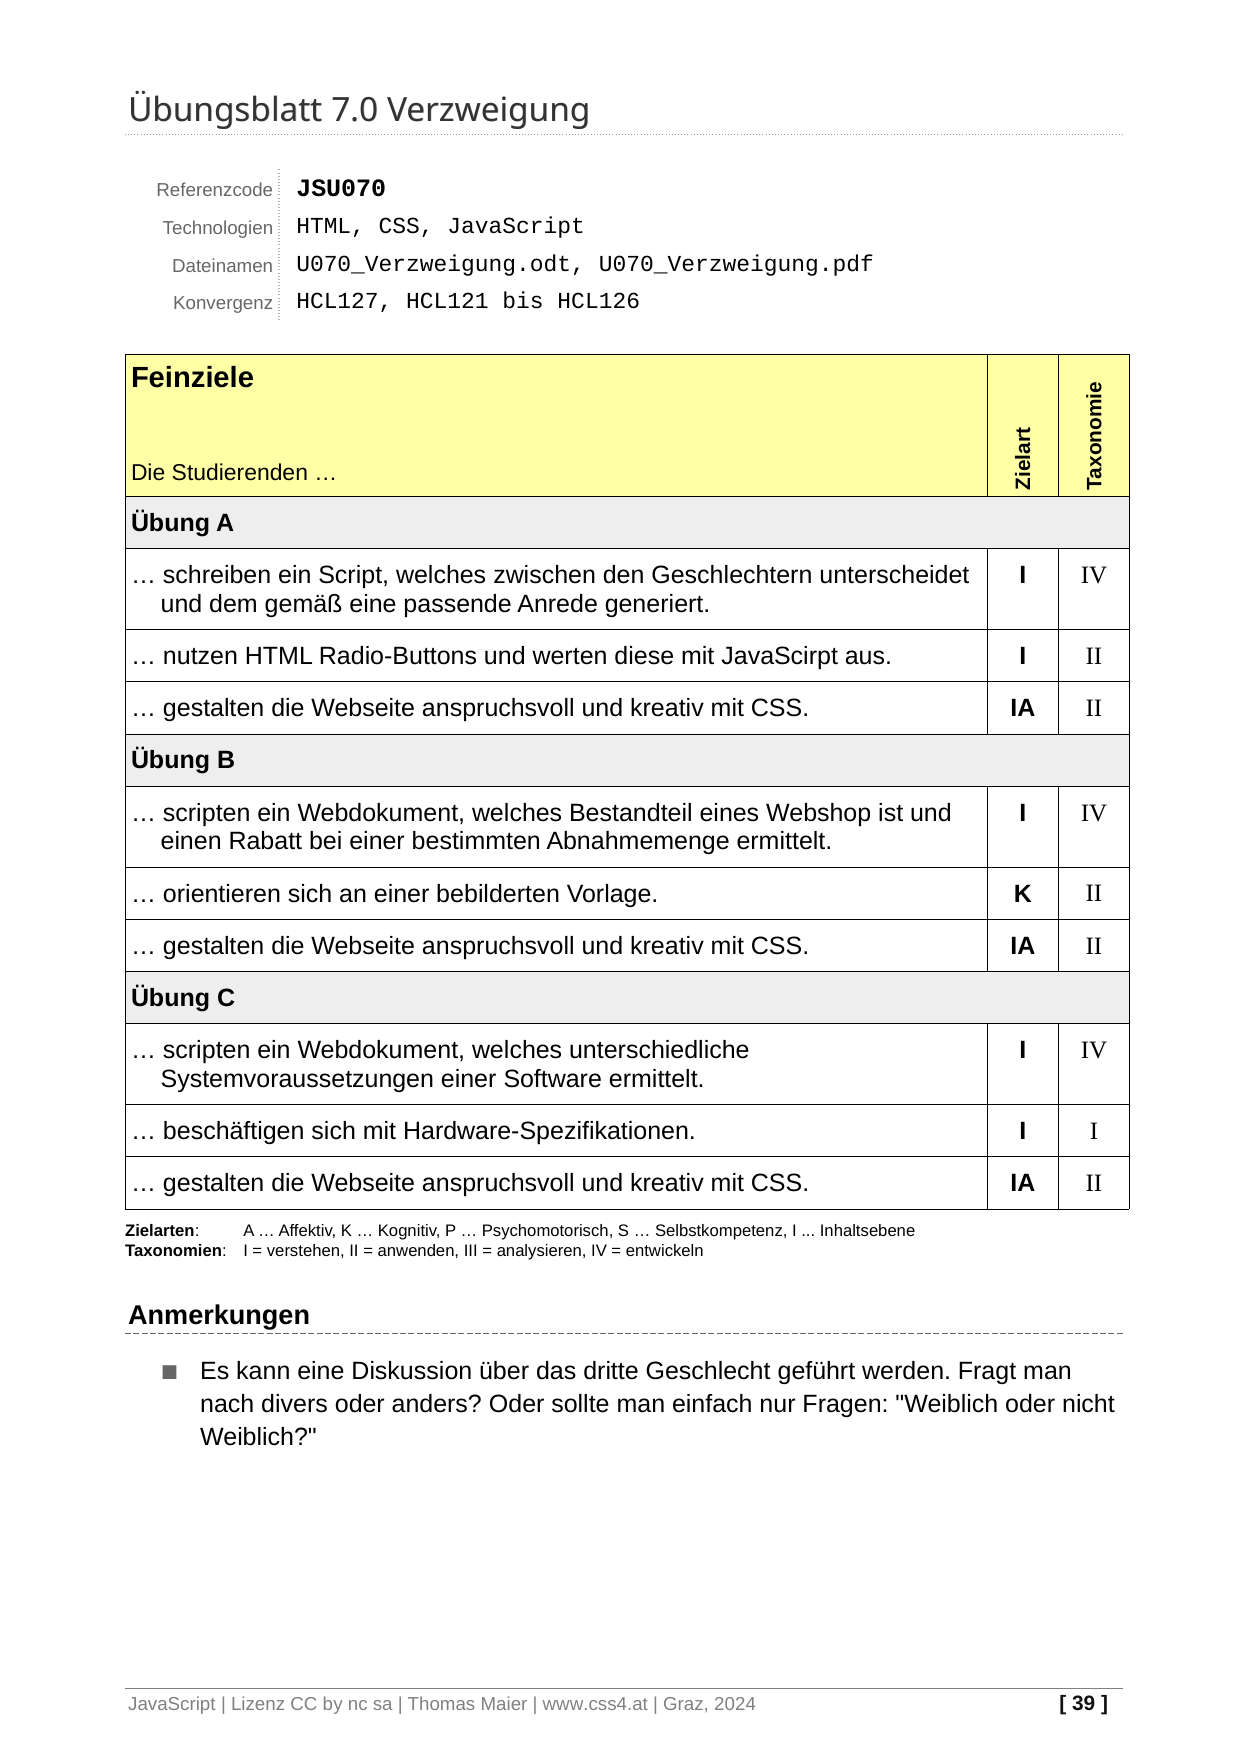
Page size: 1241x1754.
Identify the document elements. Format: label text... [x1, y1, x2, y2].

subtitle Übungsblatt 7.0 Verzweigung [125, 83, 1123, 134]
table_cell Übung A [126, 497, 1129, 548]
table_cell HCL127, HCL121 bis HCL126 [279, 284, 1129, 321]
table_cell … scripten ein Webdokument, welches unterschiedliche Systemvoraussetzungen einer Software ermittelt. [126, 1024, 987, 1104]
text Zielarten: A … Affektiv, K … Kognitiv, P … Psychomotorisch, S … Selbstkompetenz, I ... Inhaltsebene Taxonomien: I = verstehen, II = anwenden, III = analysieren, IV = entwickeln [125, 1221, 1123, 1259]
table_cell Konvergenz [125, 284, 278, 321]
table_header JSU070 [279, 169, 1129, 209]
table_cell … gestalten die Webseite anspruchsvoll und kreativ mit CSS. [126, 682, 987, 734]
table_cell … beschäftigen sich mit Hardware-Spezifikationen. [126, 1105, 987, 1156]
table_cell II [1059, 920, 1129, 971]
table_cell I [988, 630, 1058, 681]
table_cell II [1059, 682, 1129, 734]
table_cell HTML, CSS, JavaScript [279, 209, 1129, 247]
text Anmerkungen [125, 1296, 1123, 1333]
table_cell … scripten ein Webdokument, welches Bestandteil eines Webshop ist und einen Rabatt bei einer bestimmten Abnahmemenge ermittelt. [126, 787, 987, 867]
table_cell … gestalten die Webseite anspruchsvoll und kreativ mit CSS. [126, 920, 987, 971]
table_header Referenzcode [125, 169, 278, 209]
table_cell … gestalten die Webseite anspruchsvoll und kreativ mit CSS. [126, 1157, 987, 1209]
table_header Taxonomie [1059, 355, 1129, 496]
table_cell IA [988, 920, 1058, 971]
table_cell I [988, 1105, 1058, 1156]
table_cell IV [1059, 549, 1129, 629]
table_cell II [1059, 630, 1129, 681]
table_cell Technologien [125, 209, 278, 247]
table_cell … schreiben ein Script, welches zwischen den Geschlechtern unterscheidet und dem gemäß eine passende Anrede generiert. [126, 549, 987, 629]
table_cell Dateinamen [125, 247, 278, 284]
table_cell I [1059, 1105, 1129, 1156]
table_cell IV [1059, 787, 1129, 867]
table_cell IA [988, 682, 1058, 734]
table_cell I [988, 787, 1058, 867]
table_header Zielart [988, 355, 1058, 496]
table_cell II [1059, 1157, 1129, 1209]
table_cell I [988, 1024, 1058, 1104]
table_cell II [1059, 868, 1129, 919]
table_cell … orientieren sich an einer bebilderten Vorlage. [126, 868, 987, 919]
table_cell K [988, 868, 1058, 919]
table_cell … nutzen HTML Radio-Buttons und werten diese mit JavaScirpt aus. [126, 630, 987, 681]
table_cell IV [1059, 1024, 1129, 1104]
table_cell I [988, 549, 1058, 629]
table_header Feinziele Die Studierenden … [126, 355, 987, 496]
table_cell Übung C [126, 972, 1129, 1023]
table_cell U070_Verzweigung.odt, U070_Verzweigung.pdf [279, 247, 1129, 284]
table_cell Übung B [126, 735, 1129, 786]
list Es kann eine Diskussion über das dritte Geschlecht geführt werden. Fragt man nach divers oder anders? Oder sollte man einfach nur Fragen: "Weiblich oder nicht Weiblich?" [162, 1356, 1123, 1451]
table_cell IA [988, 1157, 1058, 1209]
